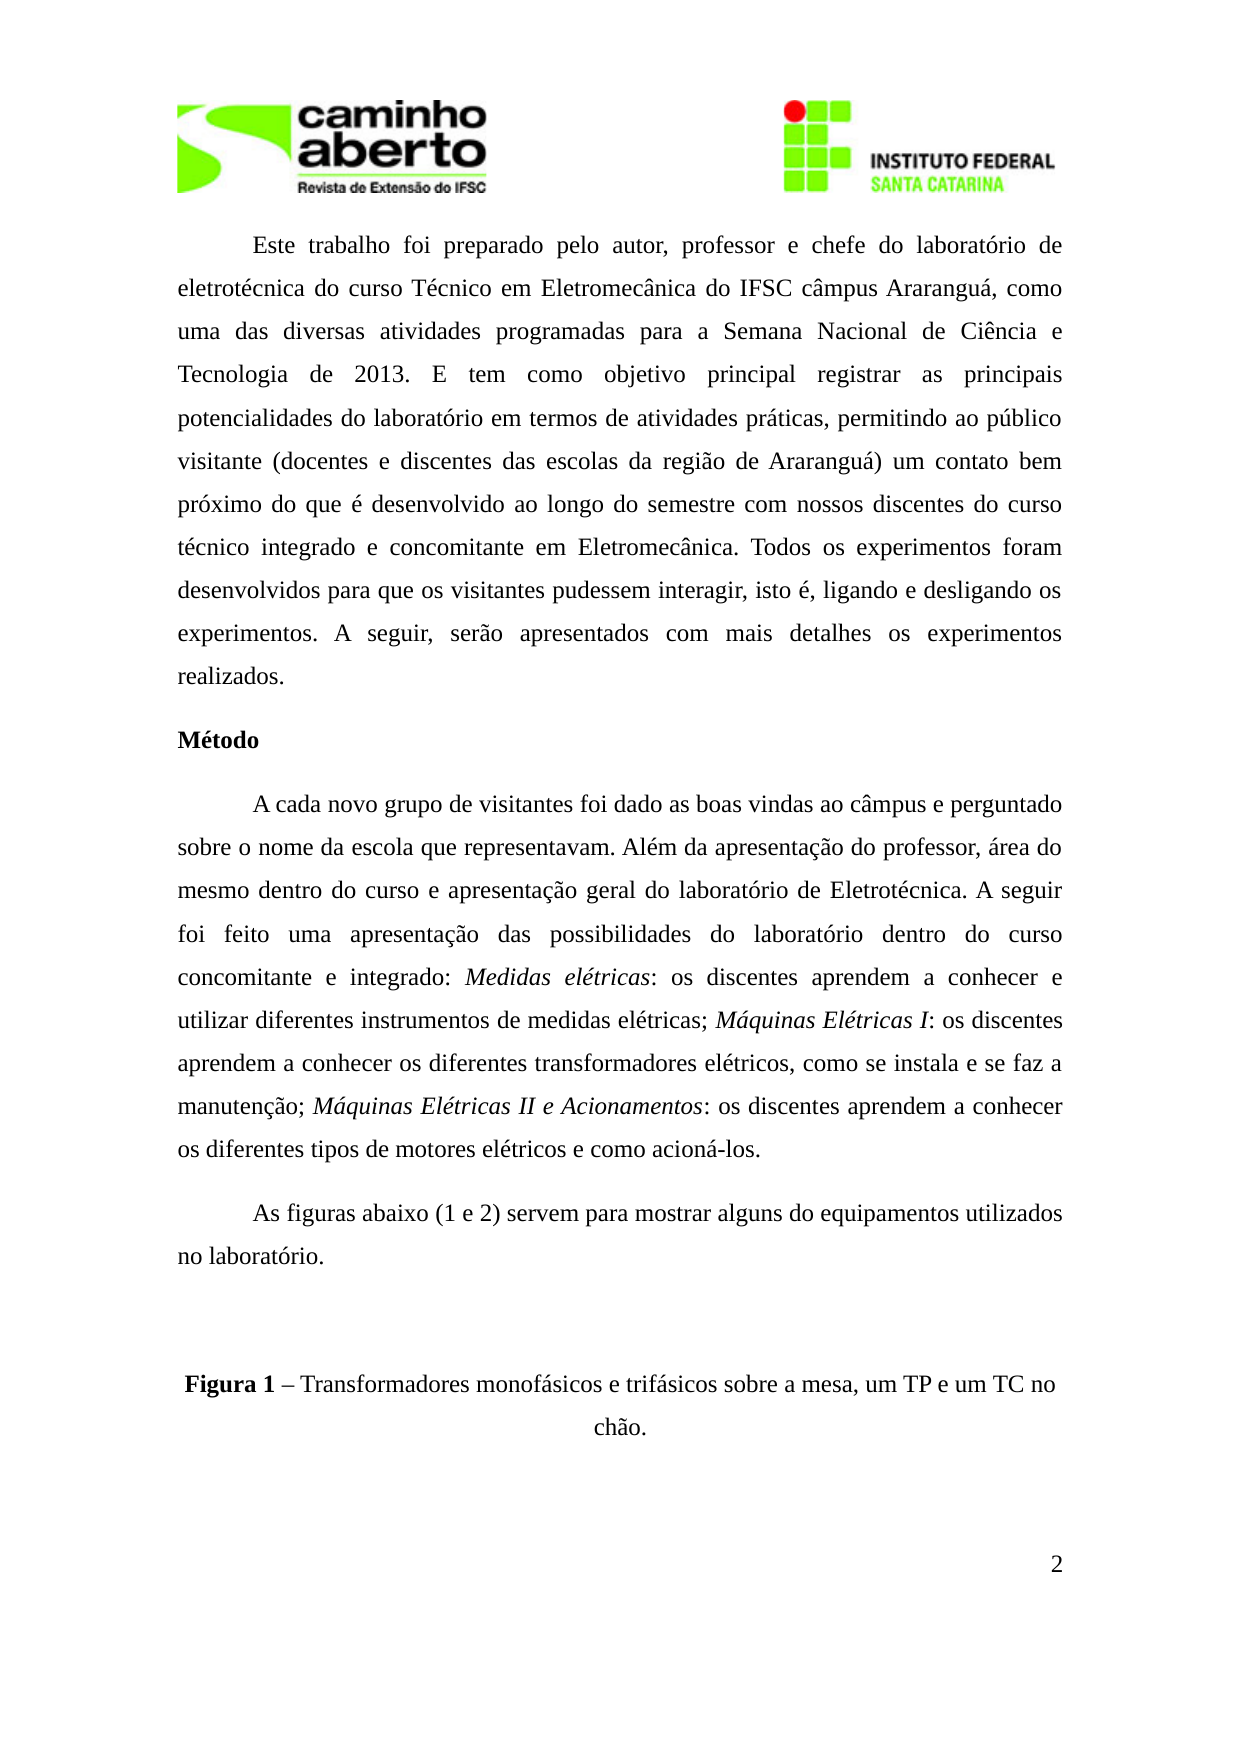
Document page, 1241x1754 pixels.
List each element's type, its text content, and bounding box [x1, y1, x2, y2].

text Figura 1 – Transformadores monofásicos e trifásicos sobre a mesa, um TP e um TC no chão. [177, 1369, 1063, 1441]
picture [783, 100, 1056, 193]
text Este trabalho foi preparado pelo autor, professor e chefe do laboratório de eletrotécnica do curso Técnico em Eletromecânica do IFSC câmpus Araranguá, como uma das diversas atividades programadas para a Semana Nacional de Ciência e Tecnologia de 2013. E tem como objetivo principal registrar as principais potencialidades do laboratório em termos de atividades práticas, permitindo ao público visitante (docentes e discentes das escolas da região de Araranguá) um contato bem próximo do que é desenvolvido ao longo do semestre com nossos discentes do curso técnico integrado e concomitante em Eletromecânica. Todos os experimentos foram desenvolvidos para que os visitantes pudessem interagir, isto é, ligando e desligando os experimentos. A seguir, serão apresentados com mais detalhes os experimentos realizados. [177, 230, 1063, 690]
picture [177, 100, 487, 193]
text Método [177, 725, 1063, 754]
text As figuras abaixo (1 e 2) servem para mostrar alguns do equipamentos utilizados no laboratório. [177, 1198, 1063, 1270]
text A cada novo grupo de visitantes foi dado as boas vindas ao câmpus e perguntado sobre o nome da escola que representavam. Além da apresentação do professor, área do mesmo dentro do curso e apresentação geral do laboratório de Eletrotécnica. A seguir foi feito uma apresentação das possibilidades do laboratório dentro do curso concomitante e integrado: Medidas elétricas: os discentes aprendem a conhecer e utilizar diferentes instrumentos de medidas elétricas; Máquinas Elétricas I: os discentes aprendem a conhecer os diferentes transformadores elétricos, como se instala e se faz a manutenção; Máquinas Elétricas II e Acionamentos: os discentes aprendem a conhecer os diferentes tipos de motores elétricos e como acioná-los. [177, 789, 1063, 1163]
